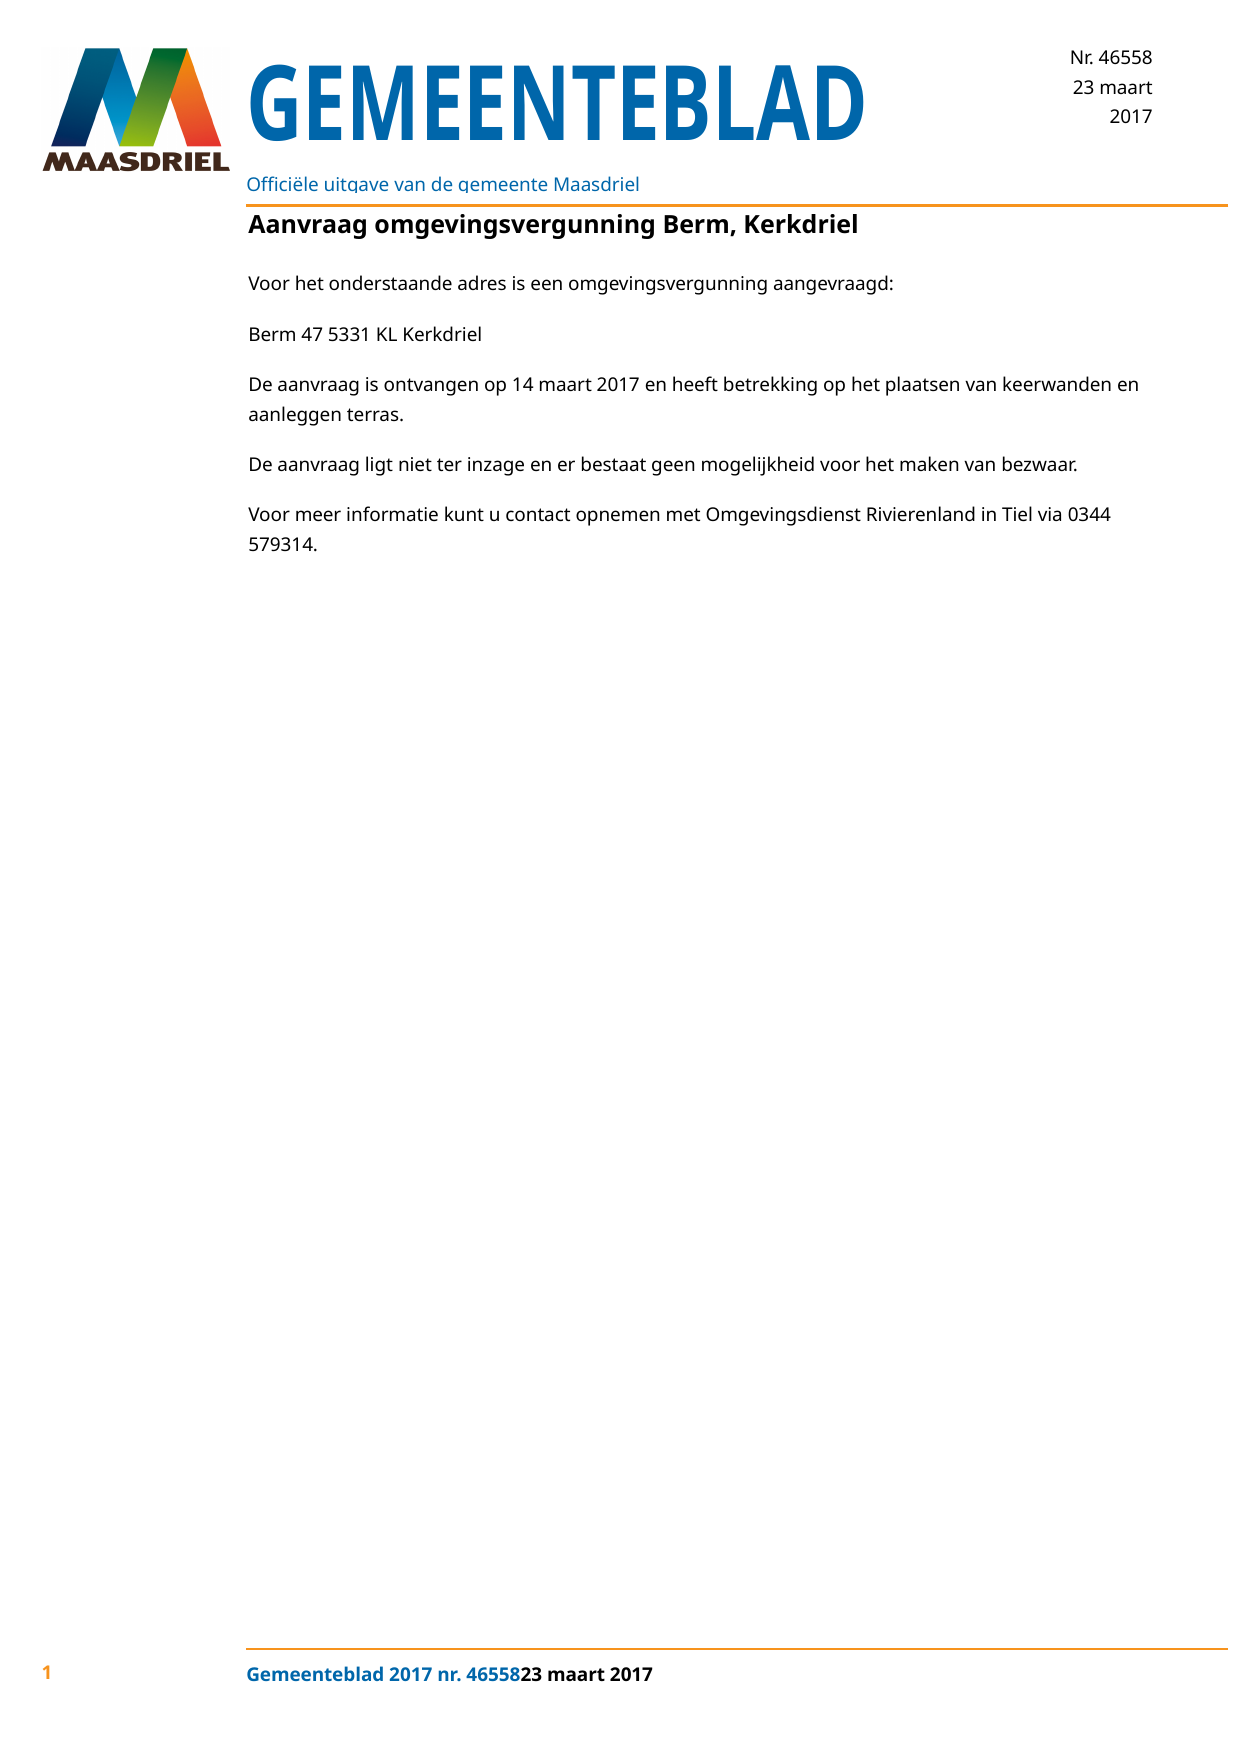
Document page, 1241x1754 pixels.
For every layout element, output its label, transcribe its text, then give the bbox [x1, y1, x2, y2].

text Voor het onderstaande adres is een omgevingsvergunning aangevraagd: [248, 270, 1152, 296]
text Voor meer informatie kunt u contact opnemen met Omgevingsdienst Rivierenland in Tiel via 0344 579314. [248, 502, 1152, 557]
text Aanvraag omgevingsvergunning Berm, Kerkdriel [248, 207, 1152, 241]
picture [41, 47, 231, 172]
text De aanvraag ligt niet ter inzage en er bestaat geen mogelijkheid voor het maken van bezwaar. [248, 451, 1152, 477]
text De aanvraag is ontvangen op 14 maart 2017 en heeft betrekking op het plaatsen van keerwanden en aanleggen terras. [248, 371, 1152, 426]
text Berm 47 5331 KL Kerkdriel [248, 321, 1152, 346]
